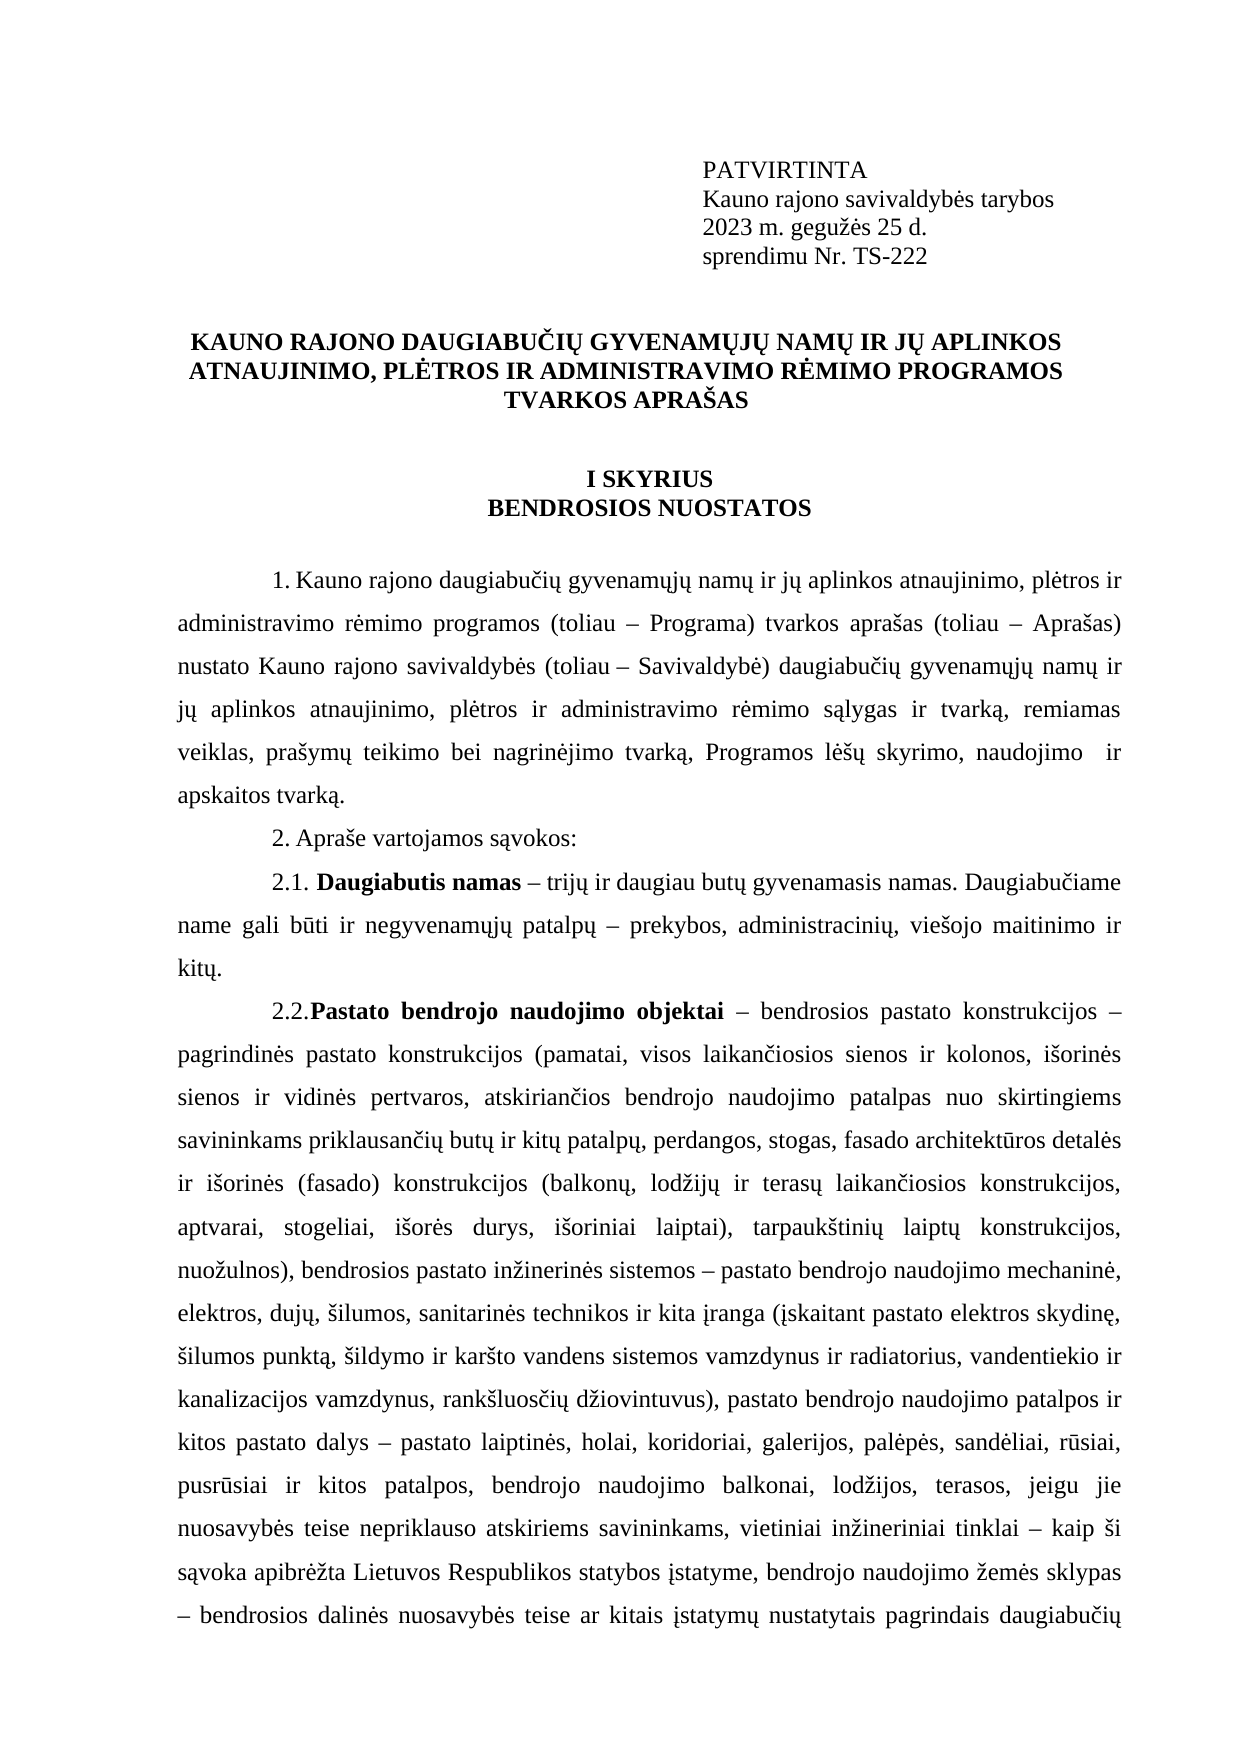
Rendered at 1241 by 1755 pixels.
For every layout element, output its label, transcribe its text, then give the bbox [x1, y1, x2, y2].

text KAUNO RAJONO DAUGIABUČIŲ GYVENAMŲJŲ NAMŲ IR JŲ APLINKOS ATNAUJINIMO, PLĖTROS IR ADMINISTRAVIMO RĖMIMO PROGRAMOS TVARKOS APRAŠAS [177, 327, 1075, 414]
text I SKYRIUS [177, 464, 1122, 493]
text 1. Kauno rajono daugiabučių gyvenamųjų namų ir jų aplinkos atnaujinimo, plėtros ir administravimo rėmimo programos (toliau – Programa) tvarkos aprašas (toliau – Aprašas) nustato Kauno rajono savivaldybės (toliau – Savivaldybė) daugiabučių gyvenamųjų namų ir jų aplinkos atnaujinimo, plėtros ir administravimo rėmimo sąlygas ir tvarką, remiamas veiklas, prašymų teikimo bei nagrinėjimo tvarką, Programos lėšų skyrimo, naudojimo ir apskaitos tvarką. [177, 565, 1122, 809]
text BENDROSIOS NUOSTATOS [177, 493, 1122, 522]
text 2023 m. gegužės 25 d. [702, 212, 1075, 241]
text 2. Apraše vartojamos sąvokos: [177, 823, 1122, 852]
text 2.1. Daugiabutis namas – trijų ir daugiau butų gyvenamasis namas. Daugiabučiame name gali būti ir negyvenamųjų patalpų – prekybos, administracinių, viešojo maitinimo ir kitų. [177, 867, 1122, 982]
text sprendimu Nr. TS-222 [702, 241, 1075, 270]
text 2.2. Pastato bendrojo naudojimo objektai – bendrosios pastato konstrukcijos – pagrindinės pastato konstrukcijos (pamatai, visos laikančiosios sienos ir kolonos, išorinės sienos ir vidinės pertvaros, atskiriančios bendrojo naudojimo patalpas nuo skirtingiems savininkams priklausančių butų ir kitų patalpų, perdangos, stogas, fasado architektūros detalės ir išorinės (fasado) konstrukcijos (balkonų, lodžijų ir terasų laikančiosios konstrukcijos, aptvarai, stogeliai, išorės durys, išoriniai laiptai), tarpaukštinių laiptų konstrukcijos, nuožulnos), bendrosios pastato inžinerinės sistemos – pastato bendrojo naudojimo mechaninė, elektros, dujų, šilumos, sanitarinės technikos ir kita įranga (įskaitant pastato elektros skydinę, šilumos punktą, šildymo ir karšto vandens sistemos vamzdynus ir radiatorius, vandentiekio ir kanalizacijos vamzdynus, rankšluosčių džiovintuvus), pastato bendrojo naudojimo patalpos ir kitos pastato dalys – pastato laiptinės, holai, koridoriai, galerijos, palėpės, sandėliai, rūsiai, pusrūsiai ir kitos patalpos, bendrojo naudojimo balkonai, lodžijos, terasos, jeigu jie nuosavybės teise nepriklauso atskiriems savininkams, vietiniai inžineriniai tinklai – kaip ši sąvoka apibrėžta Lietuvos Respublikos statybos įstatyme, bendrojo naudojimo žemės sklypas – bendrosios dalinės nuosavybės teise ar kitais įstatymų nustatytais pagrindais daugiabučių [177, 996, 1122, 1628]
text Kauno rajono savivaldybės tarybos [702, 184, 1075, 212]
text PATVIRTINTA [702, 155, 1075, 184]
